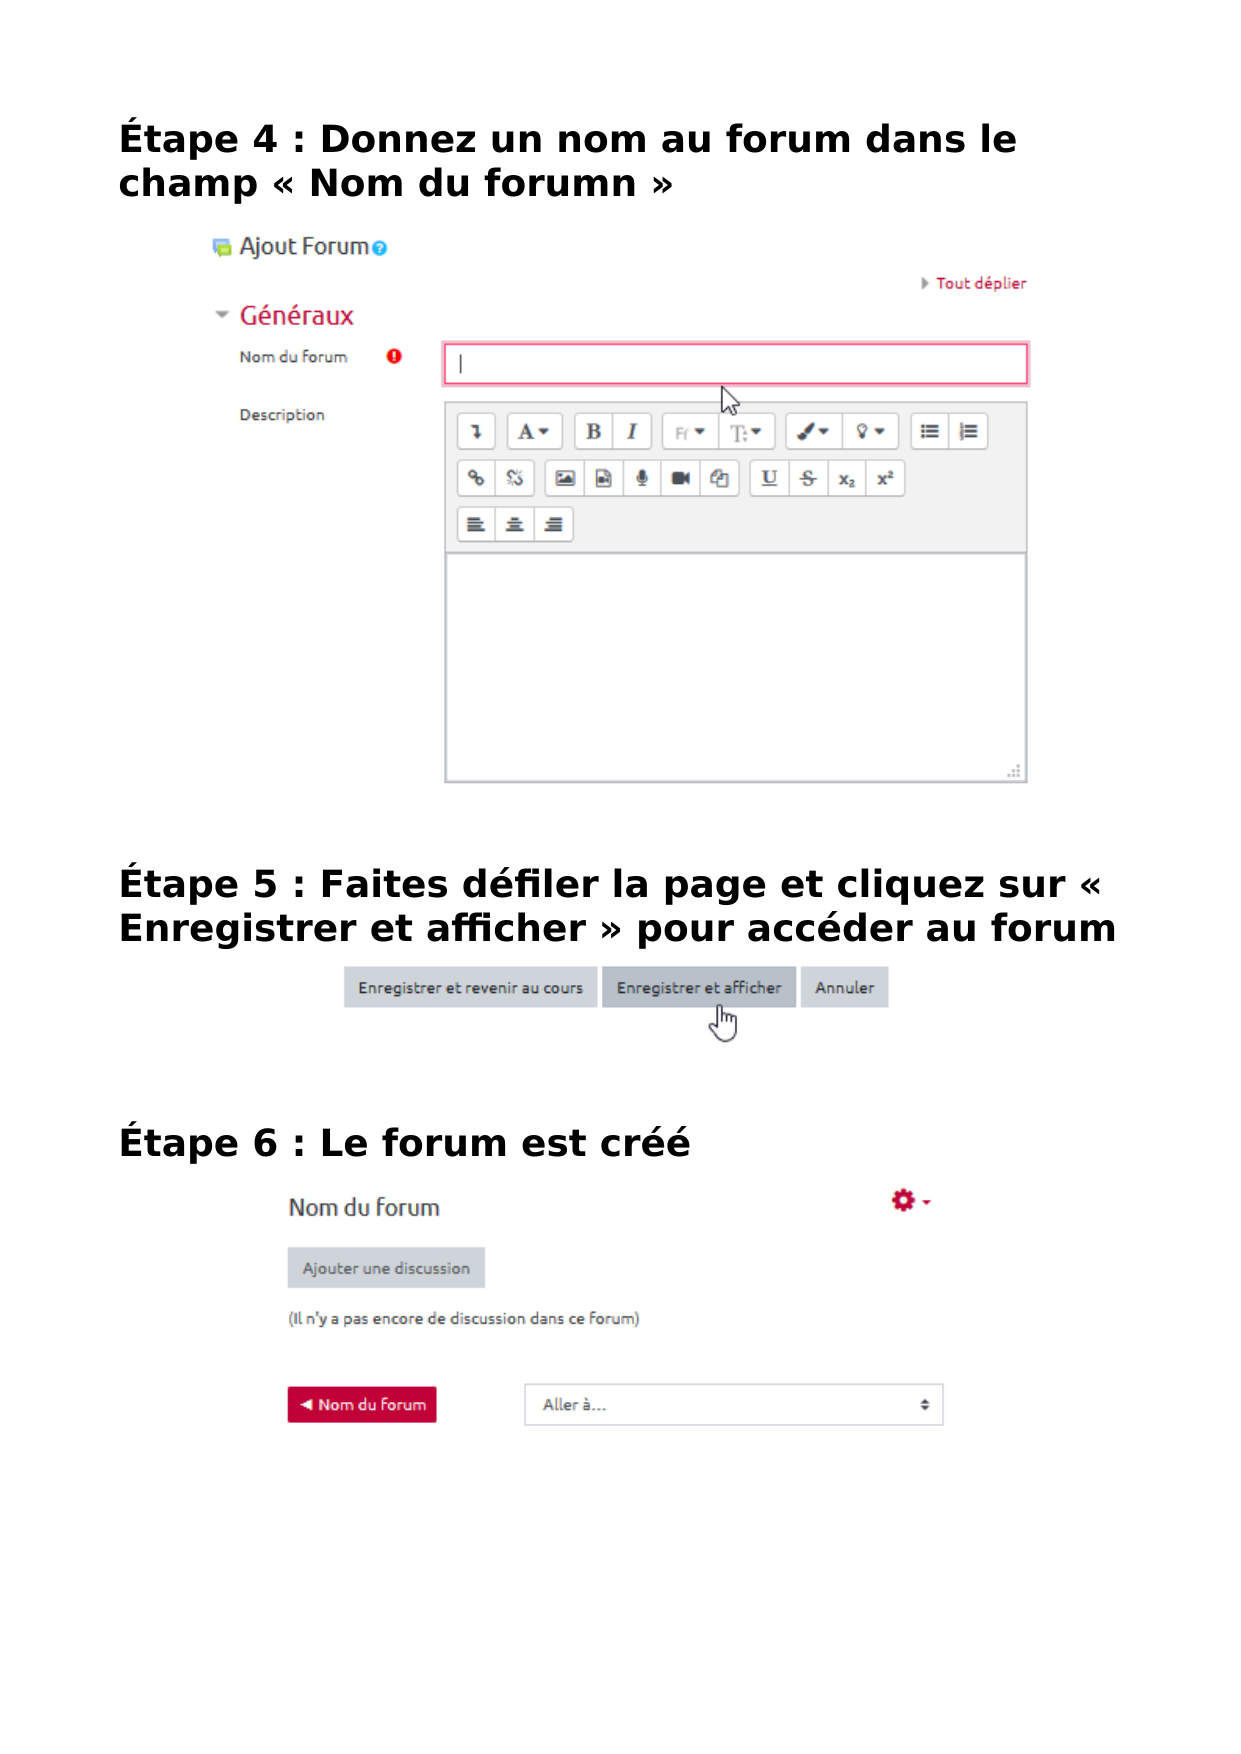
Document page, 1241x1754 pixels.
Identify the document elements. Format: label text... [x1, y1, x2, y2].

picture [274, 1177, 966, 1448]
subtitle Étape 4 : Donnez un nom au forum dans le champ « Nom du forumn » [118, 118, 1122, 205]
subtitle Étape 6 : Le forum est créé [118, 1121, 1122, 1165]
subtitle Étape 5 : Faites défiler la page et cliquez sur « Enregistrer et afficher » pour accéder au forum [118, 863, 1122, 950]
picture [335, 962, 906, 1055]
picture [199, 217, 1042, 796]
